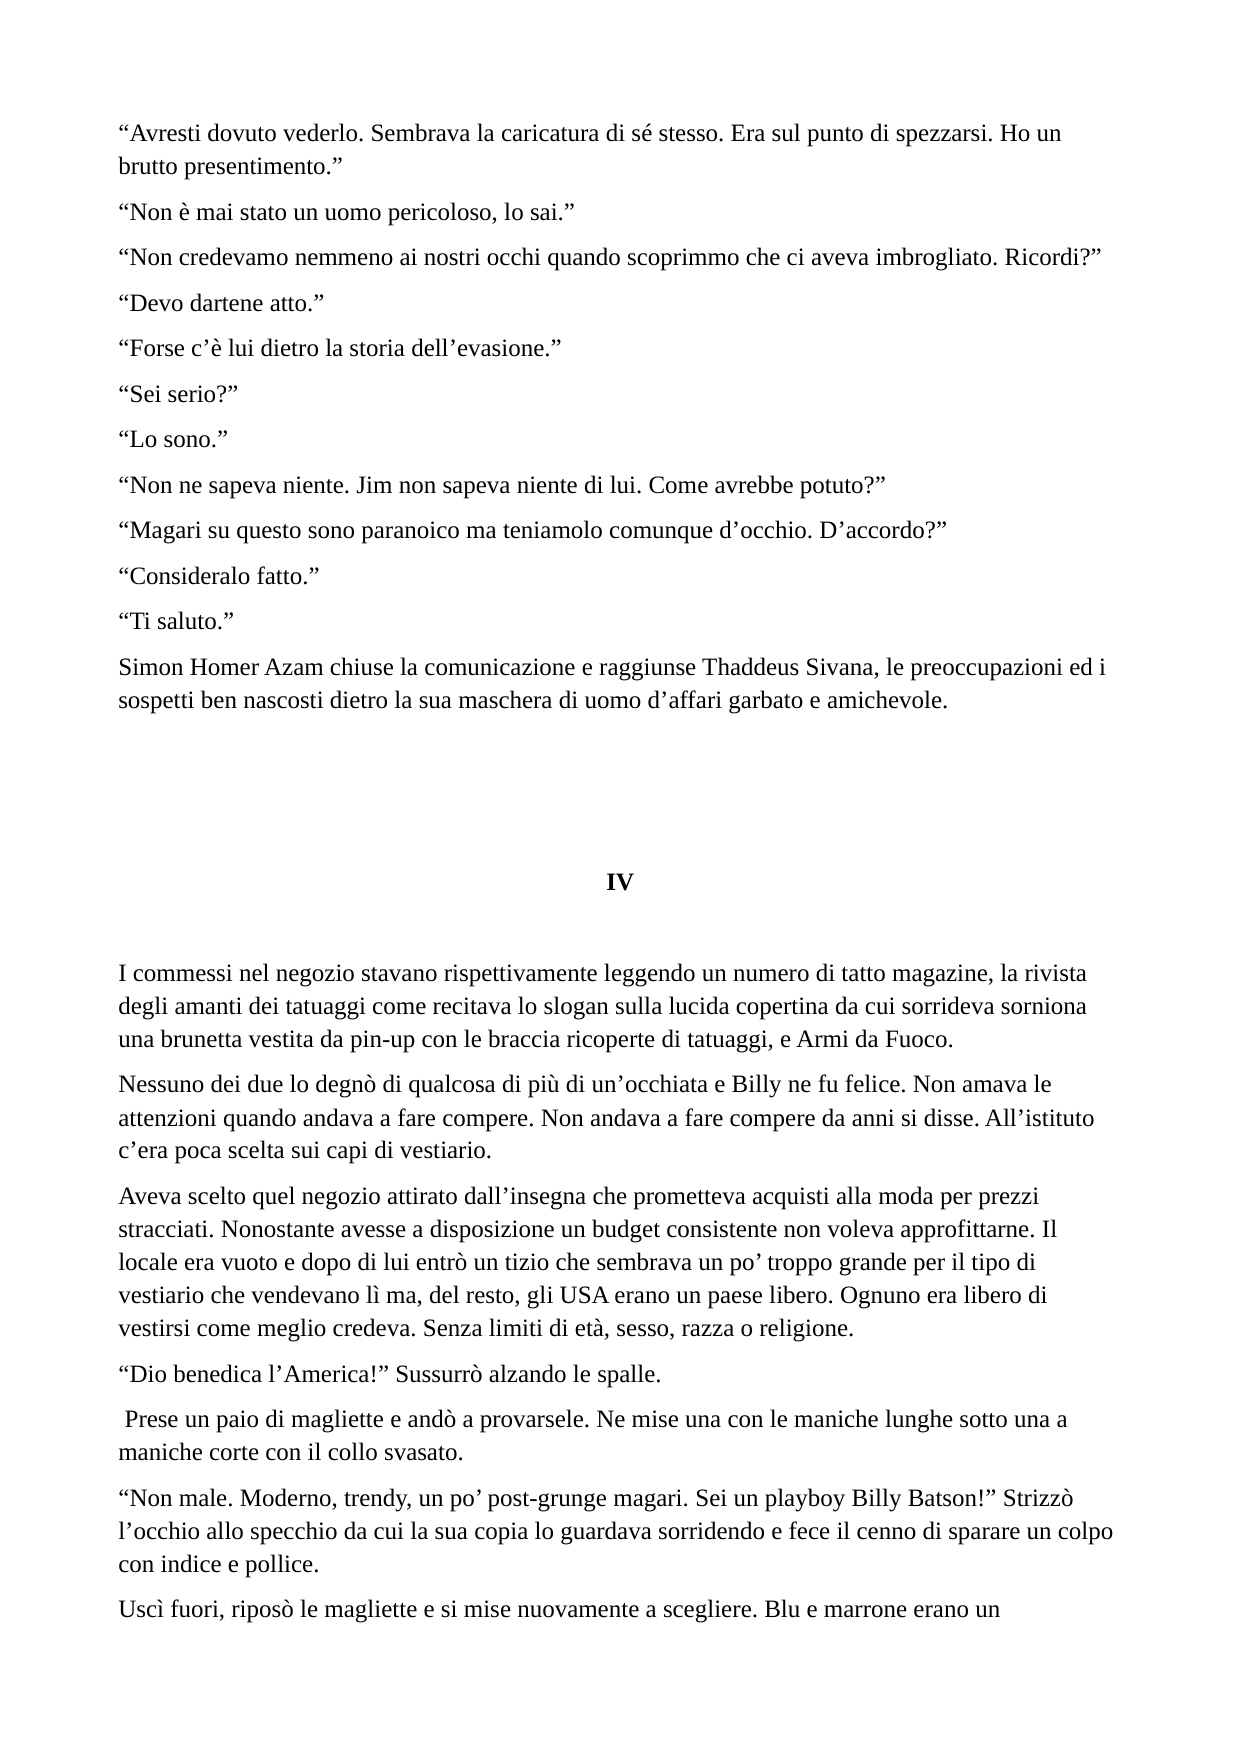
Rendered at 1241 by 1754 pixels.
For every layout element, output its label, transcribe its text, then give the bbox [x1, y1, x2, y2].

text Prese un paio di magliette e andò a provarsele. Ne mise una con le maniche lunghe sotto una a maniche corte con il collo svasato. [118, 1404, 1122, 1466]
text “Consideralo fatto.” [118, 561, 1122, 589]
text “Avresti dovuto vederlo. Sembrava la caricatura di sé stesso. Era sul punto di spezzarsi. Ho un brutto presentimento.” [118, 118, 1122, 180]
text “Forse c’è lui dietro la storia dell’evasione.” [118, 333, 1122, 362]
text “Dio benedica l’America!” Sussurrò alzando le spalle. [118, 1359, 1122, 1387]
text I commessi nel negozio stavano rispettivamente leggendo un numero di tatto magazine, la rivista degli amanti dei tatuaggi come recitava lo slogan sulla lucida copertina da cui sorrideva sorniona una brunetta vestita da pin-up con le braccia ricoperte di tatuaggi, e Armi da Fuoco. [118, 958, 1122, 1053]
text “Devo dartene atto.” [118, 288, 1122, 316]
text Nessuno dei due lo degnò di qualcosa di più di un’occhiata e Billy ne fu felice. Non amava le attenzioni quando andava a fare compere. Non andava a fare compere da anni si disse. All’istituto c’era poca scelta sui capi di vestiario. [118, 1069, 1122, 1164]
text “Sei serio?” [118, 379, 1122, 407]
text IV [118, 867, 1122, 896]
text “Magari su questo sono paranoico ma teniamolo comunque d’occhio. D’accordo?” [118, 515, 1122, 544]
text Aveva scelto quel negozio attirato dall’insegna che prometteva acquisti alla moda per prezzi stracciati. Nonostante avesse a disposizione un budget consistente non voleva approfittarne. Il locale era vuoto e dopo di lui entrò un tizio che sembrava un po’ troppo grande per il tipo di vestiario che vendevano lì ma, del resto, gli USA erano un paese libero. Ognuno era libero di vestirsi come meglio credeva. Senza limiti di età, sesso, razza o religione. [118, 1181, 1122, 1342]
text Simon Homer Azam chiuse la comunicazione e raggiunse Thaddeus Sivana, le preoccupazioni ed i sospetti ben nascosti dietro la sua maschera di uomo d’affari garbato e amichevole. [118, 652, 1122, 714]
text “Lo sono.” [118, 424, 1122, 453]
text “Ti saluto.” [118, 606, 1122, 635]
text “Non male. Moderno, trendy, un po’ post-grunge magari. Sei un playboy Billy Batson!” Strizzò l’occhio allo specchio da cui la sua copia lo guardava sorridendo e fece il cenno di sparare un colpo con indice e pollice. [118, 1483, 1122, 1578]
text “Non ne sapeva niente. Jim non sapeva niente di lui. Come avrebbe potuto?” [118, 470, 1122, 498]
text “Non credevamo nemmeno ai nostri occhi quando scoprimmo che ci aveva imbrogliato. Ricordi?” [118, 242, 1122, 271]
text “Non è mai stato un uomo pericoloso, lo sai.” [118, 197, 1122, 225]
text Uscì fuori, riposò le magliette e si mise nuovamente a scegliere. Blu e marrone erano un [118, 1594, 1122, 1623]
